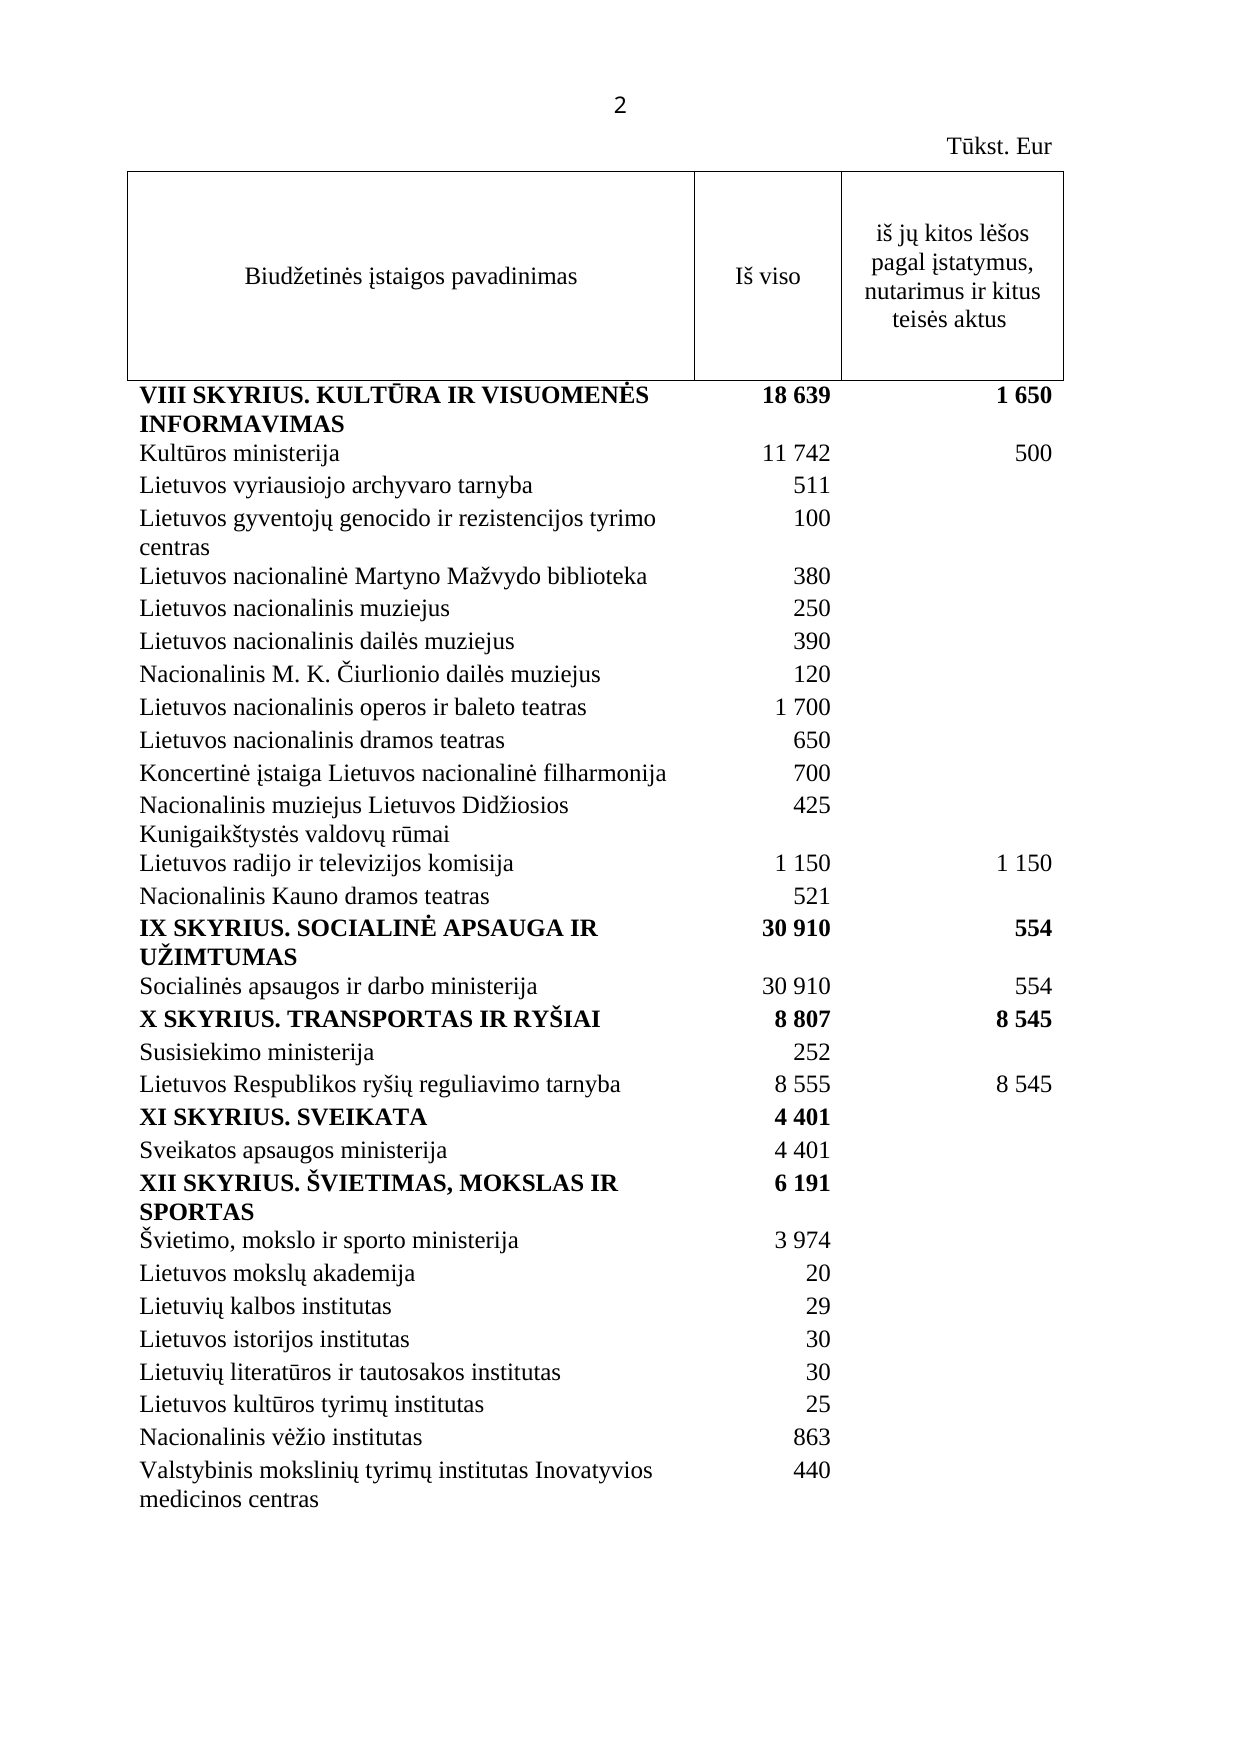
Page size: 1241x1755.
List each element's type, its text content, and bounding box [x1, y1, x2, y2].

table_cell 1 150 [842, 848, 1063, 881]
table_cell [842, 1037, 1063, 1069]
table_cell [842, 692, 1063, 725]
table_cell 380 [694, 561, 842, 593]
table_cell 521 [694, 881, 842, 913]
table_cell [842, 470, 1063, 503]
table_cell Lietuvos nacionalinis operos ir baleto teatras [128, 692, 694, 725]
table_cell [842, 1258, 1063, 1291]
table_cell [842, 1135, 1063, 1168]
table_cell [842, 1291, 1063, 1324]
table_cell Nacionalinis Kauno dramos teatras [128, 881, 694, 913]
table_cell 1 650 [842, 381, 1063, 438]
table_cell 1 150 [694, 848, 842, 881]
table_cell 18 639 [694, 381, 842, 438]
table_cell Lietuvos istorijos institutas [128, 1324, 694, 1357]
table_cell 11 742 [694, 438, 842, 470]
table_cell 554 [842, 971, 1063, 1004]
table_cell [842, 1324, 1063, 1357]
table_cell 500 [842, 438, 1063, 470]
table_cell Nacionalinis M. K. Čiurlionio dailės muziejus [128, 659, 694, 692]
table_cell 20 [694, 1258, 842, 1291]
table_cell XI SKYRIUS. SVEIKATA [128, 1102, 694, 1135]
table_cell 425 [694, 790, 842, 848]
table_cell [842, 881, 1063, 913]
table_cell 700 [694, 758, 842, 790]
table_cell Lietuvos nacionalinis muziejus [128, 594, 694, 626]
table_cell [842, 1102, 1063, 1135]
table_cell Švietimo, mokslo ir sporto ministerija [128, 1225, 694, 1258]
table_cell 8 807 [694, 1004, 842, 1037]
table_cell 25 [694, 1390, 842, 1422]
table_cell 3 974 [694, 1225, 842, 1258]
table_cell Sveikatos apsaugos ministerija [128, 1135, 694, 1168]
table_cell 4 401 [694, 1102, 842, 1135]
table_cell [842, 561, 1063, 593]
table_cell 29 [694, 1291, 842, 1324]
table_cell [842, 1455, 1063, 1513]
table_cell Lietuvių kalbos institutas [128, 1291, 694, 1324]
table_cell 390 [694, 626, 842, 659]
table_header Tūkst. Eur [694, 120, 1063, 171]
table_cell Lietuvos Respublikos ryšių reguliavimo tarnyba [128, 1070, 694, 1102]
table_cell 30 910 [694, 914, 842, 971]
table_cell Lietuvos nacionalinis dailės muziejus [128, 626, 694, 659]
table_cell 1 700 [694, 692, 842, 725]
table_cell [842, 1168, 1063, 1225]
table_cell 4 401 [694, 1135, 842, 1168]
table_cell Koncertinė įstaiga Lietuvos nacionalinė filharmonija [128, 758, 694, 790]
table_cell Lietuvos kultūros tyrimų institutas [128, 1390, 694, 1422]
table_cell [842, 1357, 1063, 1389]
table_cell 120 [694, 659, 842, 692]
table_cell 30 910 [694, 971, 842, 1004]
table_cell Susisiekimo ministerija [128, 1037, 694, 1069]
table_cell 440 [694, 1455, 842, 1513]
table_cell [842, 1422, 1063, 1455]
table_cell Kultūros ministerija [128, 438, 694, 470]
table_cell 6 191 [694, 1168, 842, 1225]
table_cell XII SKYRIUS. ŠVIETIMAS, MOKSLAS IR SPORTAS [128, 1168, 694, 1225]
table_cell 8 555 [694, 1070, 842, 1102]
table_cell 650 [694, 725, 842, 758]
table_cell 30 [694, 1357, 842, 1389]
table_cell Lietuvos vyriausiojo archyvaro tarnyba [128, 470, 694, 503]
table_cell 8 545 [842, 1004, 1063, 1037]
table_cell Lietuvos mokslų akademija [128, 1258, 694, 1291]
table_cell [842, 503, 1063, 561]
table_cell Lietuvos radijo ir televizijos komisija [128, 848, 694, 881]
table_cell IX SKYRIUS. SOCIALINĖ APSAUGA IR UŽIMTUMAS [128, 914, 694, 971]
table_cell 554 [842, 914, 1063, 971]
table_cell VIII SKYRIUS. KULTŪRA IR VISUOMENĖS INFORMAVIMAS [128, 381, 694, 438]
table_cell [842, 626, 1063, 659]
table_cell Nacionalinis vėžio institutas [128, 1422, 694, 1455]
table_cell iš jų kitos lėšos pagal įstatymus, nutarimus ir kitus teisės aktus [842, 172, 1063, 380]
table_cell [842, 659, 1063, 692]
table_cell [842, 1390, 1063, 1422]
table_cell Valstybinis mokslinių tyrimų institutas Inovatyvios medicinos centras [128, 1455, 694, 1513]
table_cell Lietuvių literatūros ir tautosakos institutas [128, 1357, 694, 1389]
table_header [128, 120, 694, 171]
table_cell Lietuvos nacionalinė Martyno Mažvydo biblioteka [128, 561, 694, 593]
table_cell Iš viso [695, 172, 841, 380]
table_cell X SKYRIUS. TRANSPORTAS IR RYŠIAI [128, 1004, 694, 1037]
table_cell 250 [694, 594, 842, 626]
table_cell [842, 594, 1063, 626]
table_cell 30 [694, 1324, 842, 1357]
table_cell [842, 790, 1063, 848]
table_cell 8 545 [842, 1070, 1063, 1102]
table_cell Nacionalinis muziejus Lietuvos Didžiosios Kunigaikštystės valdovų rūmai [128, 790, 694, 848]
table_cell Socialinės apsaugos ir darbo ministerija [128, 971, 694, 1004]
table_cell 100 [694, 503, 842, 561]
table_cell 511 [694, 470, 842, 503]
table_cell Lietuvos gyventojų genocido ir rezistencijos tyrimo centras [128, 503, 694, 561]
table_cell [842, 1225, 1063, 1258]
table_cell 863 [694, 1422, 842, 1455]
table_cell 252 [694, 1037, 842, 1069]
table_cell Biudžetinės įstaigos pavadinimas [128, 172, 694, 380]
table_cell [842, 725, 1063, 758]
table_cell [842, 758, 1063, 790]
table_cell Lietuvos nacionalinis dramos teatras [128, 725, 694, 758]
